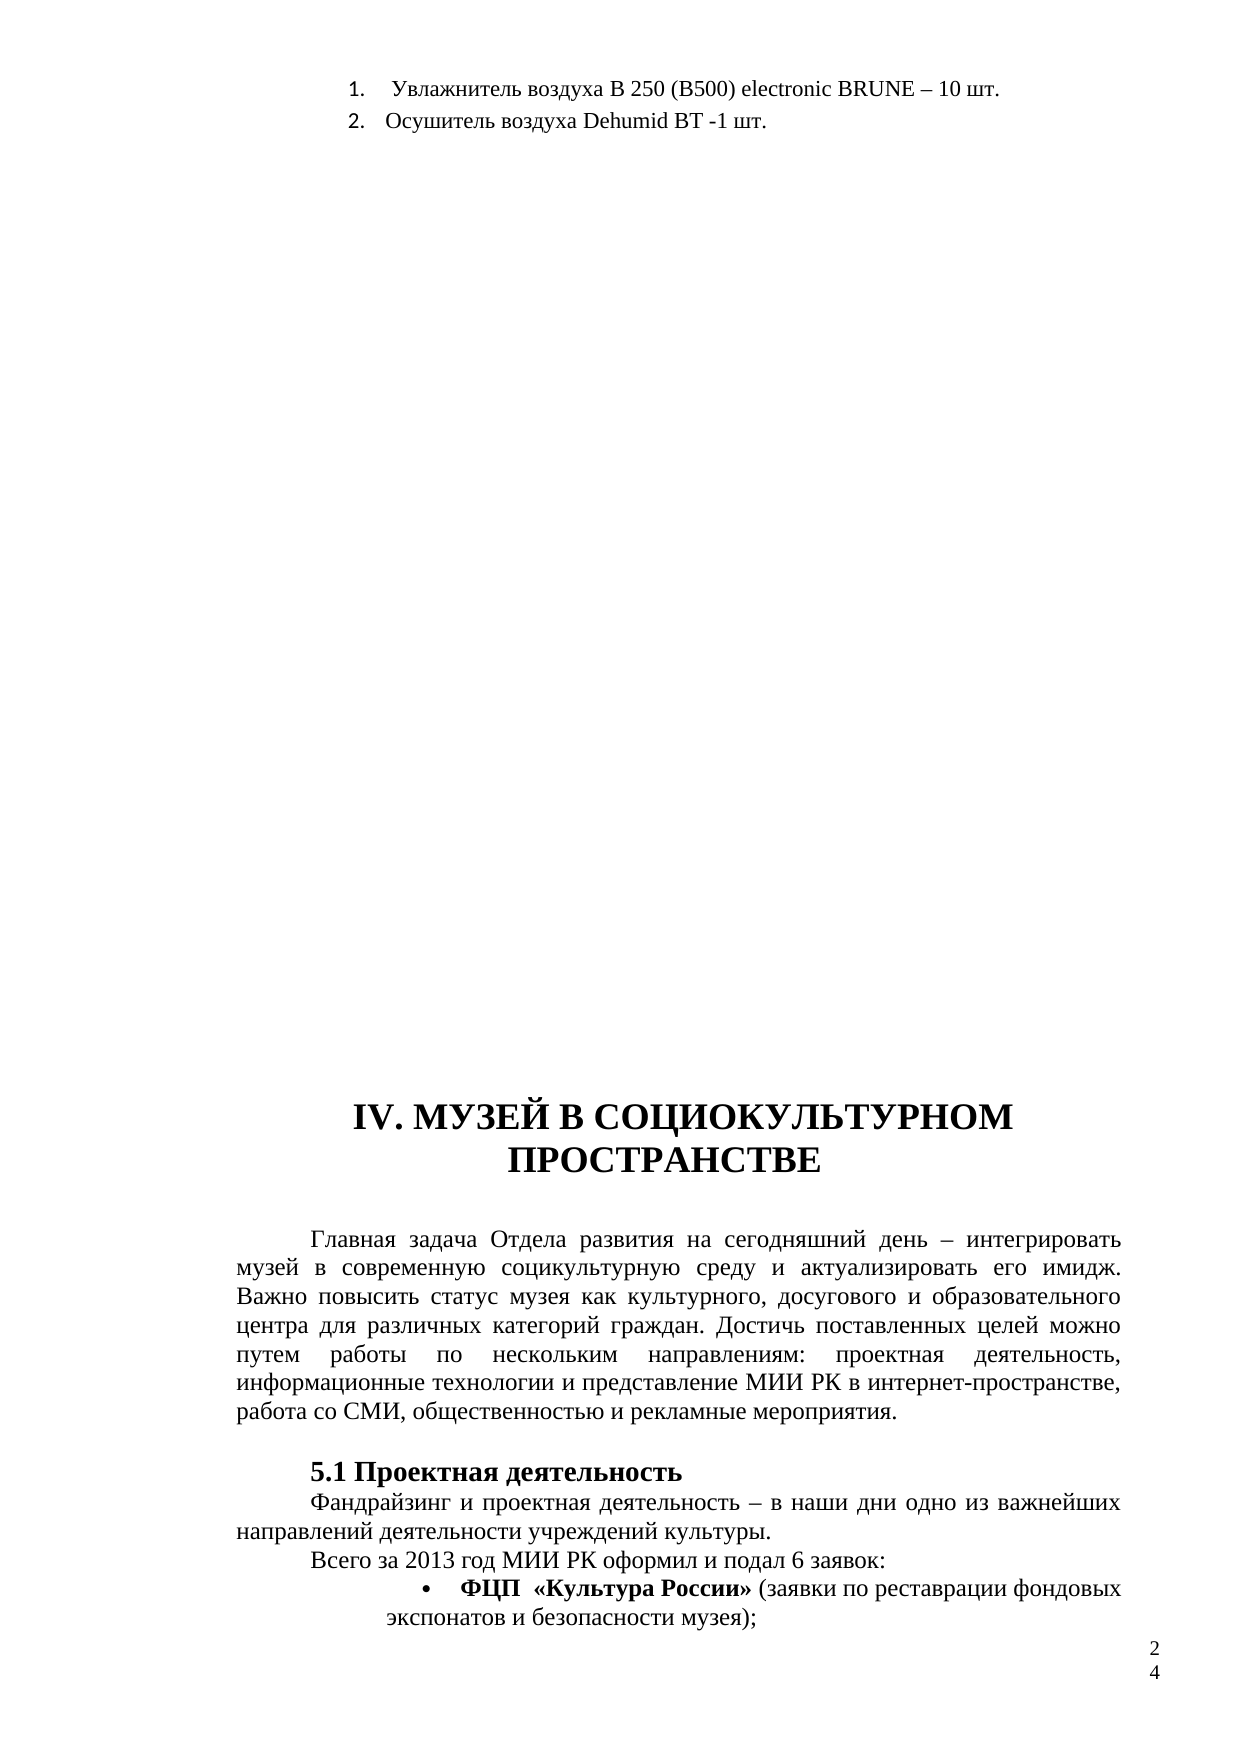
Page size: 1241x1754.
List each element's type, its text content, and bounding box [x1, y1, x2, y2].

text Главная задача Отдела развития на сегодняшний день – интегрировать музей в современную социкультурную среду и актуализировать его имидж. Важно повысить статус музея как культурного, досугового и образовательного центра для различных категорий граждан. Достичь поставленных целей можно путем работы по нескольким направлениям: проектная деятельность, информационные технологии и представление МИИ РК в интернет-пространстве, работа со СМИ, общественностью и рекламные мероприятия. [236, 1224, 1122, 1425]
text 5.1 Проектная деятельность [236, 1454, 1122, 1487]
text Всего за 2013 год МИИ РК оформил и подал 6 заявок: [236, 1545, 1122, 1573]
list ФЦП «Культура России» (заявки по реставрации фондовых экспонатов и безопасности музея); [349, 1573, 1122, 1631]
text Фандрайзинг и проектная деятельность – в наши дни одно из важнейших направлений деятельности учреждений культуры. [236, 1487, 1122, 1545]
list Осушитель воздуха Dehumid BT -1 шт. [274, 106, 1122, 134]
list Увлажнитель воздуха B 250 (B500) electronic BRUNE – 10 шт. [274, 74, 1122, 102]
text IV. МУЗЕЙ В СОЦИОКУЛЬТУРНОМ ПРОСТРАНСТВЕ [177, 1094, 1152, 1181]
